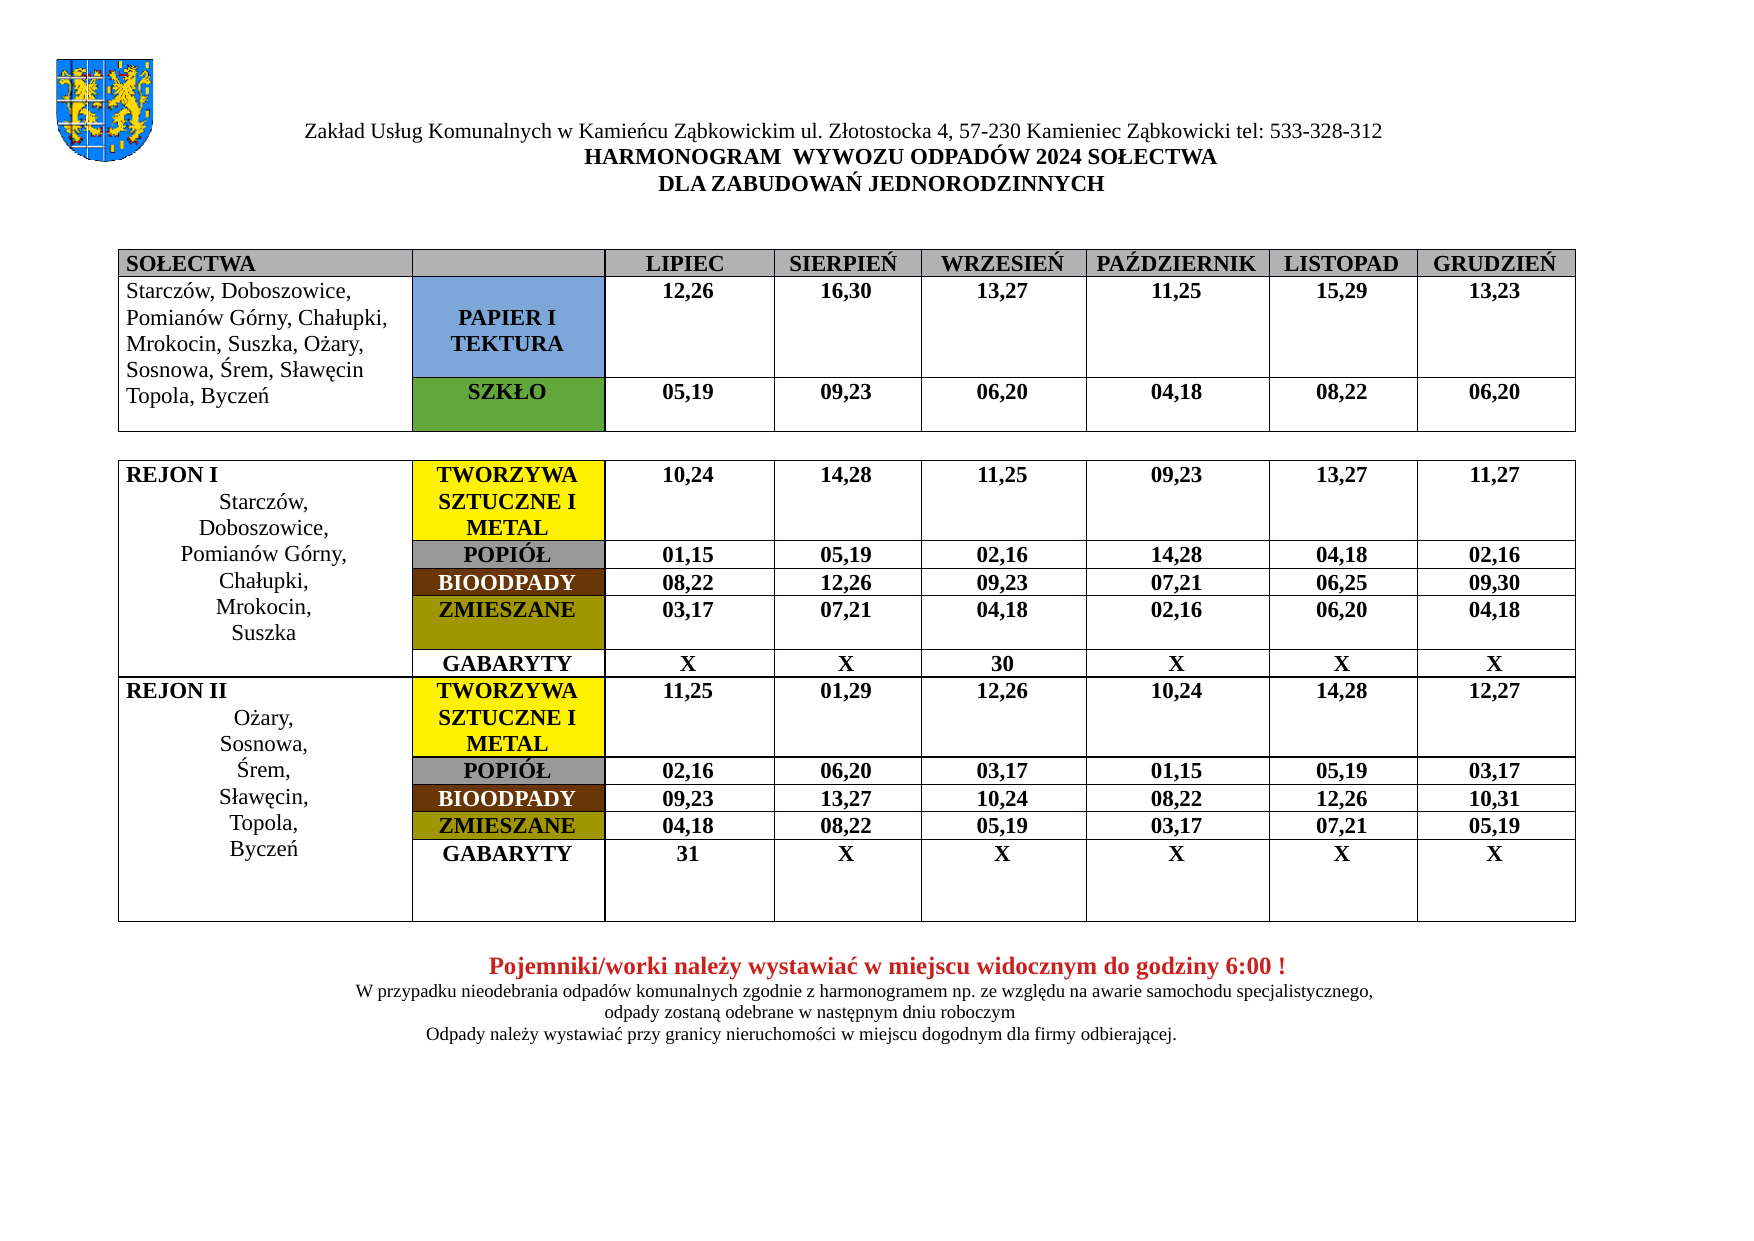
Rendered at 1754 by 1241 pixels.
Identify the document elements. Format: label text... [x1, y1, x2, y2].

table_header GRUDZIEŃ [1418, 250, 1575, 276]
table_cell 05,19 [606, 378, 774, 431]
table_cell POPIÓŁ [413, 541, 604, 568]
table_cell 13,27 [922, 277, 1086, 377]
table_cell 04,18 [1270, 541, 1417, 568]
table_cell X [775, 650, 921, 676]
table_cell 04,18 [922, 596, 1086, 649]
table_cell 04,18 [1087, 378, 1269, 431]
table_cell 03,17 [1418, 758, 1575, 784]
table_cell X [775, 840, 921, 921]
text HARMONOGRAM WYWOZU ODPADÓW 2024 SOŁECTWA [118, 143, 1636, 170]
table_cell GABARYTY [413, 840, 604, 921]
table_cell 08,22 [606, 569, 774, 595]
table_cell BIOODPADY [413, 785, 604, 811]
table_cell X [922, 840, 1086, 921]
table_header SOŁECTWA [119, 250, 412, 276]
table_header LISTOPAD [1270, 250, 1417, 276]
table_cell X [1087, 840, 1269, 921]
table_cell 01,15 [606, 541, 774, 568]
table_header 09,23 [1087, 461, 1269, 540]
table_header 10,24 [606, 461, 774, 540]
table_cell 08,22 [1087, 785, 1269, 811]
table_cell 12,27 [1418, 678, 1575, 756]
table_cell 08,22 [1270, 378, 1417, 431]
table_cell X [1418, 840, 1575, 921]
table_cell X [1087, 650, 1269, 676]
table_header REJON I Starczów, Doboszowice, Pomianów Górny, Chałupki, Mrokocin, Suszka [119, 461, 412, 676]
table_header PAŹDZIERNIK [1087, 250, 1269, 276]
table_cell X [1270, 840, 1417, 921]
table_cell 10,24 [922, 785, 1086, 811]
table_cell 03,17 [606, 596, 774, 649]
table_cell X [606, 650, 774, 676]
table_cell X [1270, 650, 1417, 676]
table_cell 30 [922, 650, 1086, 676]
table_cell 05,19 [775, 541, 921, 568]
table_cell 01,29 [775, 678, 921, 756]
table_cell 14,28 [1270, 678, 1417, 756]
table_cell 04,18 [1418, 596, 1575, 649]
table_header TWORZYWA SZTUCZNE I METAL [413, 461, 604, 540]
table_cell 11,25 [606, 678, 774, 756]
table_cell 31 [606, 840, 774, 921]
table_cell GABARYTY [413, 650, 604, 676]
table_header SIERPIEŃ [775, 250, 921, 276]
table_header [413, 250, 604, 276]
table_cell 09,23 [606, 785, 774, 811]
text Zakład Usług Komunalnych w Kamieńcu Ząbkowickim ul. Złotostocka 4, 57-230 Kamieniec Ząbkowicki tel: 533-328-312 [154, 118, 1636, 143]
text DLA ZABUDOWAŃ JEDNORODZINNYCH [118, 170, 1636, 196]
table_cell 09,23 [922, 569, 1086, 595]
table_cell 05,19 [1270, 758, 1417, 784]
table_cell 02,16 [1418, 541, 1575, 568]
table_cell TWORZYWA SZTUCZNE I METAL [413, 678, 604, 756]
table_header LIPIEC [606, 250, 774, 276]
text odpady zostaną odebrane w następnym dniu roboczym [118, 1001, 1636, 1023]
table_cell 13,23 [1418, 277, 1575, 377]
table_cell REJON II Ożary, Sosnowa, Śrem, Sławęcin, Topola, Byczeń [119, 678, 412, 921]
table_cell SZKŁO [413, 378, 604, 431]
table_header 13,27 [1270, 461, 1417, 540]
table_cell ZMIESZANE [413, 596, 604, 649]
table_cell 06,20 [775, 758, 921, 784]
text Pojemniki/worki należy wystawiać w miejscu widocznym do godziny 6:00 ! [118, 951, 1636, 980]
table_cell 07,21 [1087, 569, 1269, 595]
table_cell 02,16 [1087, 596, 1269, 649]
table_cell 15,29 [1270, 277, 1417, 377]
table_cell 02,16 [922, 541, 1086, 568]
table_cell 02,16 [606, 758, 774, 784]
table_cell 12,26 [775, 569, 921, 595]
table_cell 05,19 [1418, 812, 1575, 839]
table_cell PAPIER I TEKTURA [413, 277, 604, 377]
table_header 14,28 [775, 461, 921, 540]
table_cell 13,27 [775, 785, 921, 811]
table_cell 11,25 [1087, 277, 1269, 377]
text Odpady należy wystawiać przy granicy nieruchomości w miejscu dogodnym dla firmy odbierającej. [118, 1023, 1636, 1044]
table_header WRZESIEŃ [922, 250, 1086, 276]
table_cell 09,30 [1418, 569, 1575, 595]
table_cell X [1418, 650, 1575, 676]
table_cell 06,20 [1270, 596, 1417, 649]
table_cell 03,17 [1087, 812, 1269, 839]
table_cell POPIÓŁ [413, 758, 604, 784]
table_cell 07,21 [1270, 812, 1417, 839]
table_cell 06,20 [1418, 378, 1575, 431]
table_header 11,27 [1418, 461, 1575, 540]
table_header 11,25 [922, 461, 1086, 540]
table_cell 08,22 [775, 812, 921, 839]
table_cell 01,15 [1087, 758, 1269, 784]
table_cell 07,21 [775, 596, 921, 649]
table_cell 12,26 [1270, 785, 1417, 811]
table_cell 06,25 [1270, 569, 1417, 595]
table_cell 06,20 [922, 378, 1086, 431]
table_cell Starczów, Doboszowice, Pomianów Górny, Chałupki, Mrokocin, Suszka, Ożary, Sosnowa, Śrem, Sławęcin Topola, Byczeń [119, 277, 412, 431]
table_cell 10,24 [1087, 678, 1269, 756]
picture [56, 59, 154, 162]
table_cell ZMIESZANE [413, 812, 604, 839]
table_cell BIOODPADY [413, 569, 604, 595]
table_cell 10,31 [1418, 785, 1575, 811]
table_cell 03,17 [922, 758, 1086, 784]
table_cell 04,18 [606, 812, 774, 839]
table_cell 05,19 [922, 812, 1086, 839]
text W przypadku nieodebrania odpadów komunalnych zgodnie z harmonogramem np. ze względu na awarie samochodu specjalistycznego, [118, 980, 1636, 1001]
table_cell 09,23 [775, 378, 921, 431]
table_cell 12,26 [606, 277, 774, 377]
table_cell 12,26 [922, 678, 1086, 756]
table_cell 16,30 [775, 277, 921, 377]
table_cell 14,28 [1087, 541, 1269, 568]
